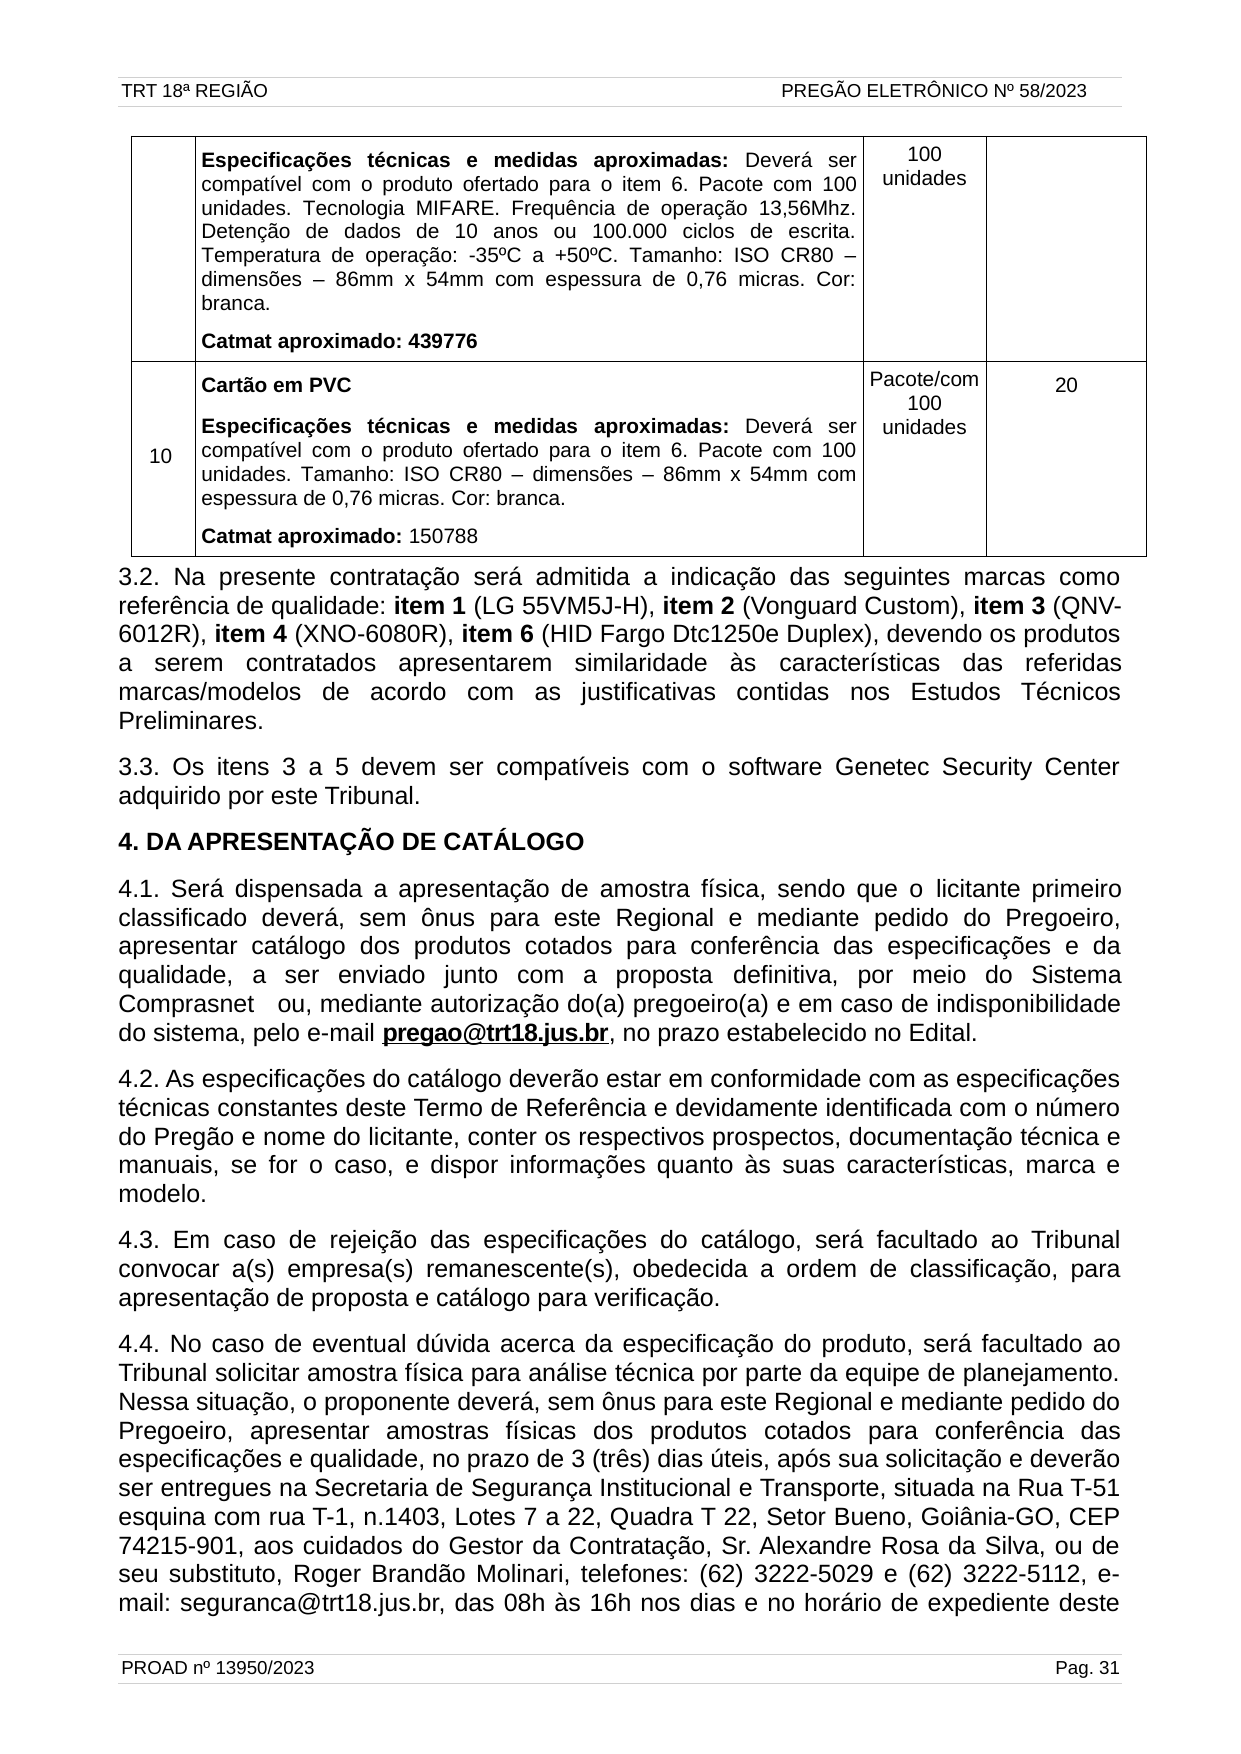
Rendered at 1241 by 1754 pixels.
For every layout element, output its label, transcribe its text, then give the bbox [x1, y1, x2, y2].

table_cell [132, 137, 195, 361]
text 4.1. Será dispensada a apresentação de amostra física, sendo que o licitante primeiro classificado deverá, sem ônus para este Regional e mediante pedido do Pregoeiro, apresentar catálogo dos produtos cotados para conferência das especificações e da qualidade, a ser enviado junto com a proposta definitiva, por meio do Sistema Comprasnet ou, mediante autorização do(a) pregoeiro(a) e em caso de indisponibilidade do sistema, pelo e-mail pregao@trt18.jus.br, no prazo estabelecido no Edital. [118, 874, 1122, 1046]
text 3.2. Na presente contratação será admitida a indicação das seguintes marcas como referência de qualidade: item 1 (LG 55VM5J-H), item 2 (Vonguard Custom), item 3 (QNV-6012R), item 4 (XNO-6080R), item 6 (HID Fargo Dtc1250e Duplex), devendo os produtos a serem contratados apresentarem similaridade às características das referidas marcas/modelos de acordo com as justificativas contidas nos Estudos Técnicos Preliminares. [118, 562, 1122, 734]
text 3.3. Os itens 3 a 5 devem ser compatíveis com o software Genetec Security Center adquirido por este Tribunal. [118, 752, 1122, 809]
text 4.2. As especificações do catálogo deverão estar em conformidade com as especificações técnicas constantes deste Termo de Referência e devidamente identificada com o número do Pregão e nome do licitante, conter os respectivos prospectos, documentação técnica e manuais, se for o caso, e dispor informações quanto às suas características, marca e modelo. [118, 1064, 1122, 1208]
table_cell [987, 137, 1146, 361]
text 4. DA APRESENTAÇÃO DE CATÁLOGO [118, 827, 1122, 856]
table_cell Especificações técnicas e medidas aproximadas: Deverá ser compatível com o produto ofertado para o item 6. Pacote com 100 unidades. Tecnologia MIFARE. Frequência de operação 13,56Mhz. Detenção de dados de 10 anos ou 100.000 ciclos de escrita. Temperatura de operação: -35ºC a +50ºC. Tamanho: ISO CR80 – dimensões – 86mm x 54mm com espessura de 0,76 micras. Cor: branca. Catmat aproximado: 439776 [196, 137, 863, 361]
table_cell 100 unidades [864, 137, 986, 361]
table_cell Pacote/com 100 unidades [864, 362, 986, 556]
table_cell 10 [132, 362, 195, 556]
text 4.3. Em caso de rejeição das especificações do catálogo, será facultado ao Tribunal convocar a(s) empresa(s) remanescente(s), obedecida a ordem de classificação, para apresentação de proposta e catálogo para verificação. [118, 1225, 1122, 1312]
table_cell 20 [987, 362, 1146, 556]
table_cell Cartão em PVC Especificações técnicas e medidas aproximadas: Deverá ser compatível com o produto ofertado para o item 6. Pacote com 100 unidades. Tamanho: ISO CR80 – dimensões – 86mm x 54mm com espessura de 0,76 micras. Cor: branca. Catmat aproximado: 150788 [196, 362, 863, 556]
text 4.4. No caso de eventual dúvida acerca da especificação do produto, será facultado ao Tribunal solicitar amostra física para análise técnica por parte da equipe de planejamento. Nessa situação, o proponente deverá, sem ônus para este Regional e mediante pedido do Pregoeiro, apresentar amostras físicas dos produtos cotados para conferência das especificações e qualidade, no prazo de 3 (três) dias úteis, após sua solicitação e deverão ser entregues na Secretaria de Segurança Institucional e Transporte, situada na Rua T-51 esquina com rua T-1, n.1403, Lotes 7 a 22, Quadra T 22, Setor Bueno, Goiânia-GO, CEP 74215-901, aos cuidados do Gestor da Contratação, Sr. Alexandre Rosa da Silva, ou de seu substituto, Roger Brandão Molinari, telefones: (62) 3222-5029 e (62) 3222-5112, e-mail: seguranca@trt18.jus.br, das 08h às 16h nos dias e no horário de expediente deste [118, 1329, 1122, 1617]
